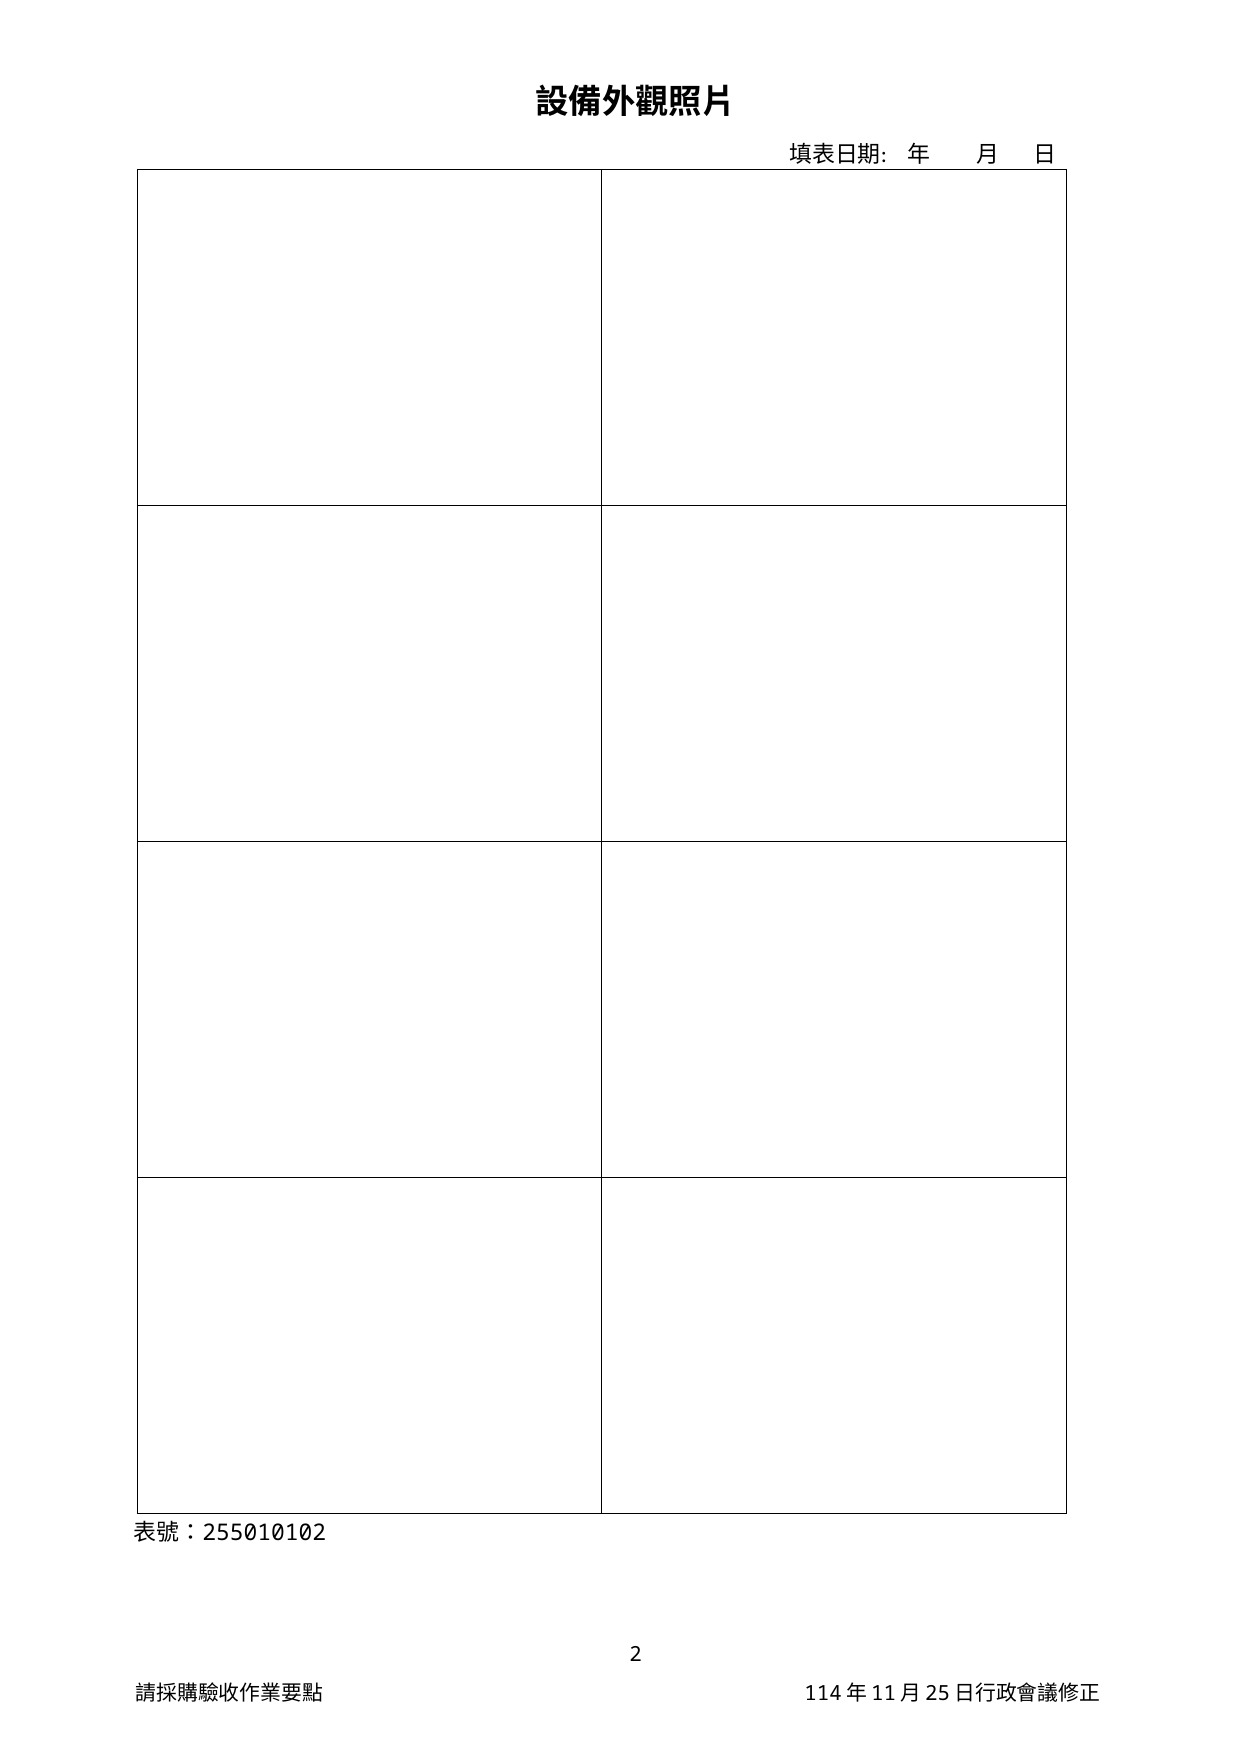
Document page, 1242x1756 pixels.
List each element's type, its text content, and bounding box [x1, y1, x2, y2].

text 填表日期: 年 月 日 [123, 136, 1056, 169]
table_header [602, 170, 1066, 505]
text 表號：255010102 [123, 1514, 1148, 1547]
text 設備外觀照片 [123, 75, 1148, 123]
table_cell [602, 842, 1066, 1177]
table_header [138, 170, 601, 505]
table_cell [138, 506, 601, 841]
table_cell [602, 506, 1066, 841]
table_cell [138, 1178, 601, 1513]
table_cell [602, 1178, 1066, 1513]
table_cell [138, 842, 601, 1177]
